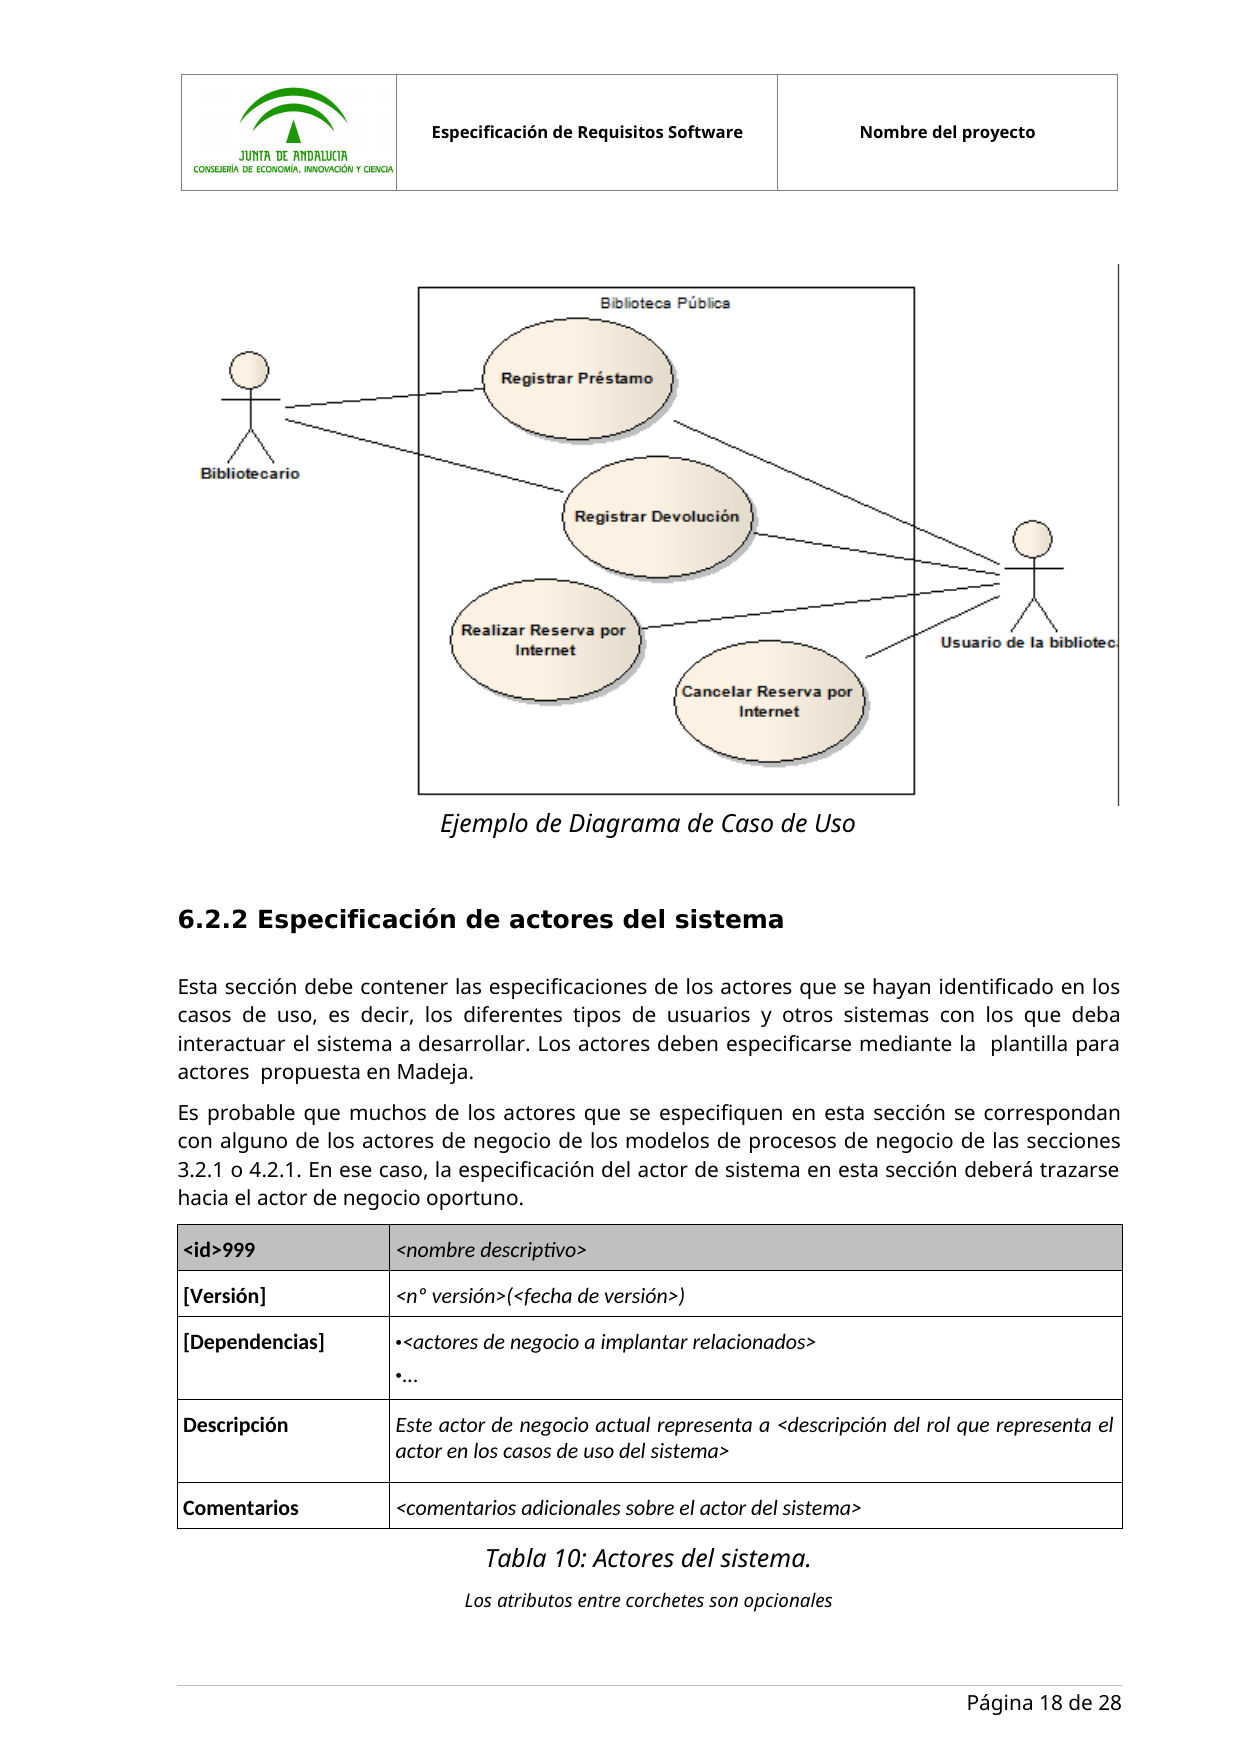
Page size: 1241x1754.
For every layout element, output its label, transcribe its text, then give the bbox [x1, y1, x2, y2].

table_cell Este actor de negocio actual representa a <descripción del rol que representa el actor en los casos de uso del sistema> [390, 1400, 1122, 1482]
text Es probable que muchos de los actores que se especifiquen en esta sección se correspondan con alguno de los actores de negocio de los modelos de procesos de negocio de las secciones 3.2.1 o 4.2.1. En ese caso, la especificación del actor de sistema en esta sección deberá trazarse hacia el actor de negocio oportuno. [177, 1098, 1122, 1212]
picture [180, 264, 1120, 806]
table_cell [Versión] [178, 1271, 389, 1316]
table_header <id>999 [178, 1225, 389, 1270]
text Tabla 10: Actores del sistema. [177, 1541, 1122, 1574]
table_cell <nº versión>(<fecha de versión>) [390, 1271, 1122, 1316]
picture [192, 87, 395, 177]
text Los atributos entre corchetes son opcionales [177, 1587, 1122, 1613]
table_cell Descripción [178, 1400, 389, 1482]
table_cell [Dependencias] [178, 1317, 389, 1399]
text Ejemplo de Diagrama de Caso de Uso [180, 806, 1119, 839]
subtitle 6.2.2 Especificación de actores del sistema [177, 905, 1122, 934]
table_cell Comentarios [178, 1483, 389, 1528]
table_cell <comentarios adicionales sobre el actor del sistema> [390, 1483, 1122, 1528]
text Esta sección debe contener las especificaciones de los actores que se hayan identificado en los casos de uso, es decir, los diferentes tipos de usuarios y otros sistemas con los que deba interactuar el sistema a desarrollar. Los actores deben especificarse mediante la plantilla para actores propuesta en Madeja. [177, 972, 1122, 1086]
table_header <nombre descriptivo> [390, 1225, 1122, 1270]
table_cell <actores de negocio a implantar relacionados> ... [390, 1317, 1122, 1399]
